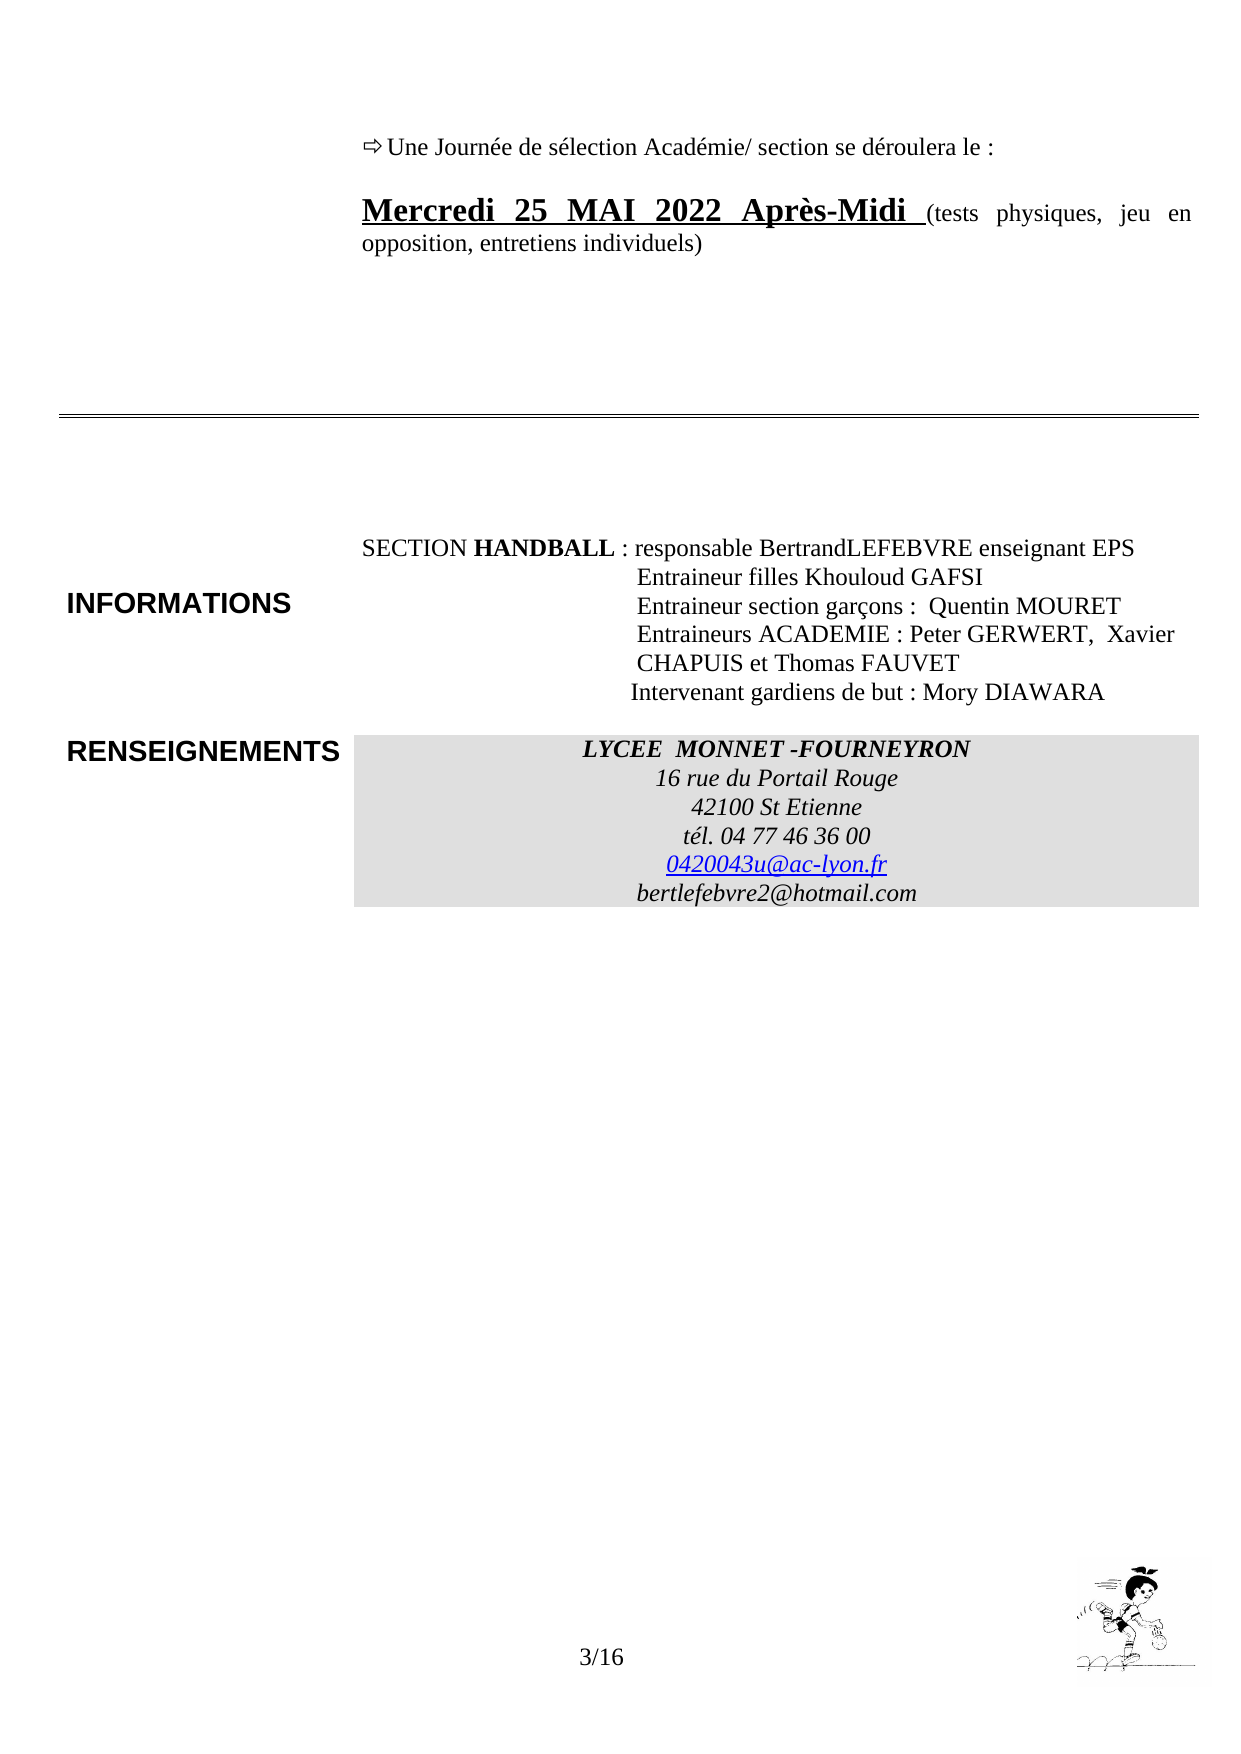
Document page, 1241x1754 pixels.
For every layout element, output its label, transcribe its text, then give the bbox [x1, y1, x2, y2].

table_cell [59, 907, 354, 931]
table_cell SECTION HANDBALL : responsable BertrandLEFEBVRE enseignant EPS Entraineur filles Khouloud GAFSI Entraineur section garçons : Quentin MOURET Entraineurs ACADEMIE : Peter GERWERT, Xavier CHAPUIS et Thomas FAUVET Intervenant gardiens de but : Mory DIAWARA [354, 418, 1199, 734]
table_cell ðUne Journée de sélection Académie/ section se déroulera le : Mercredi 25 MAI 2022 Après-Midi (tests physiques, jeu en opposition, entretiens individuels) [354, 104, 1199, 286]
table_cell [354, 907, 1199, 931]
table_cell RENSEIGNEMENTS [59, 735, 354, 907]
table_cell [59, 286, 354, 413]
picture [1077, 1557, 1212, 1687]
table_cell INFORMATIONS [59, 418, 354, 734]
table_cell LYCEE MONNET -FOURNEYRON 16 rue du Portail Rouge 42100 St Etienne tél. 04 77 46 36 00 0420043u@ac-lyon.fr bertlefebvre2@hotmail.com [354, 735, 1199, 907]
table_cell [59, 104, 354, 286]
table_cell [354, 286, 1199, 413]
